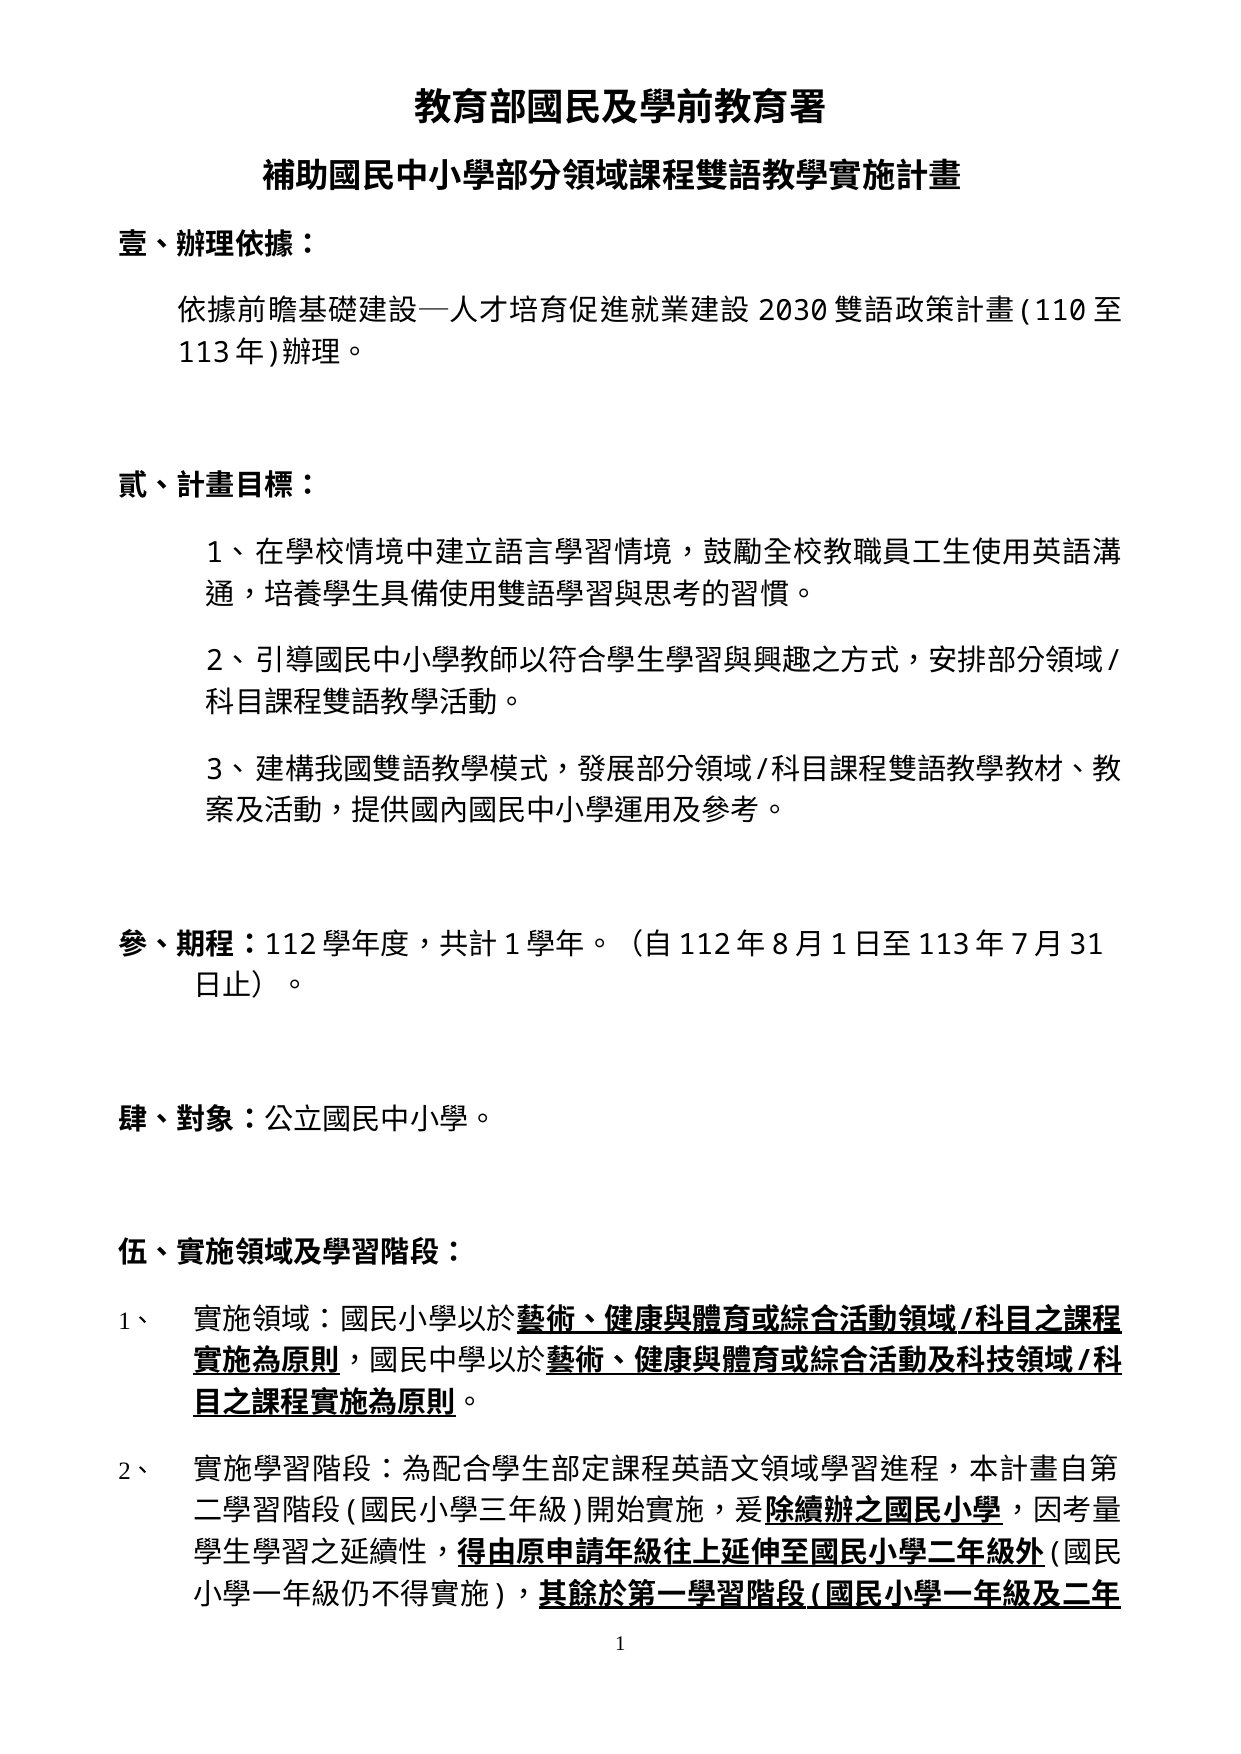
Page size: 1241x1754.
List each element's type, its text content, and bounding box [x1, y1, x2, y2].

list 計畫目標： [118, 462, 1122, 504]
list 辦理依據： [118, 221, 1122, 262]
list 引導國民中小學教師以符合學生學習與興趣之方式，安排部分領域/科目課程雙語教學活動。 [206, 637, 1122, 721]
list 在學校情境中建立語言學習情境，鼓勵全校教職員工生使用英語溝通，培養學生具備使用雙語學習與思考的習慣。 [206, 529, 1122, 612]
list 期程：112學年度，共計1學年。（自112年8月1日至113年7月31日止）。 [118, 921, 1122, 1004]
list 實施學習階段：為配合學生部定課程英語文領域學習進程，本計畫自第二學習階段(國民小學三年級)開始實施，爰除續辦之國民小學，因考量學生學習之延續性，得由原申請年級往上延伸至國民小學二年級外(國民小學一年級仍不得實施)，其餘於第一學習階段(國民小學一年級及二年 [118, 1446, 1122, 1612]
subtitle 補助國民中小學部分領域課程雙語教學實施計畫 [118, 154, 1122, 196]
list 實施領域及學習階段： [118, 1229, 1122, 1271]
subtitle 教育部國民及學前教育署 [118, 87, 1122, 129]
list 實施領域：國民小學以於藝術、健康與體育或綜合活動領域/科目之課程實施為原則，國民中學以於藝術、健康與體育或綜合活動及科技領域/科目之課程實施為原則。 [118, 1296, 1122, 1421]
subtitle 依據前瞻基礎建設─人才培育促進就業建設2030雙語政策計畫(110至113年)辦理。 [177, 287, 1122, 371]
list 建構我國雙語教學模式，發展部分領域/科目課程雙語教學教材、教案及活動，提供國內國民中小學運用及參考。 [206, 746, 1122, 829]
list 對象：公立國民中小學。 [118, 1096, 1122, 1137]
